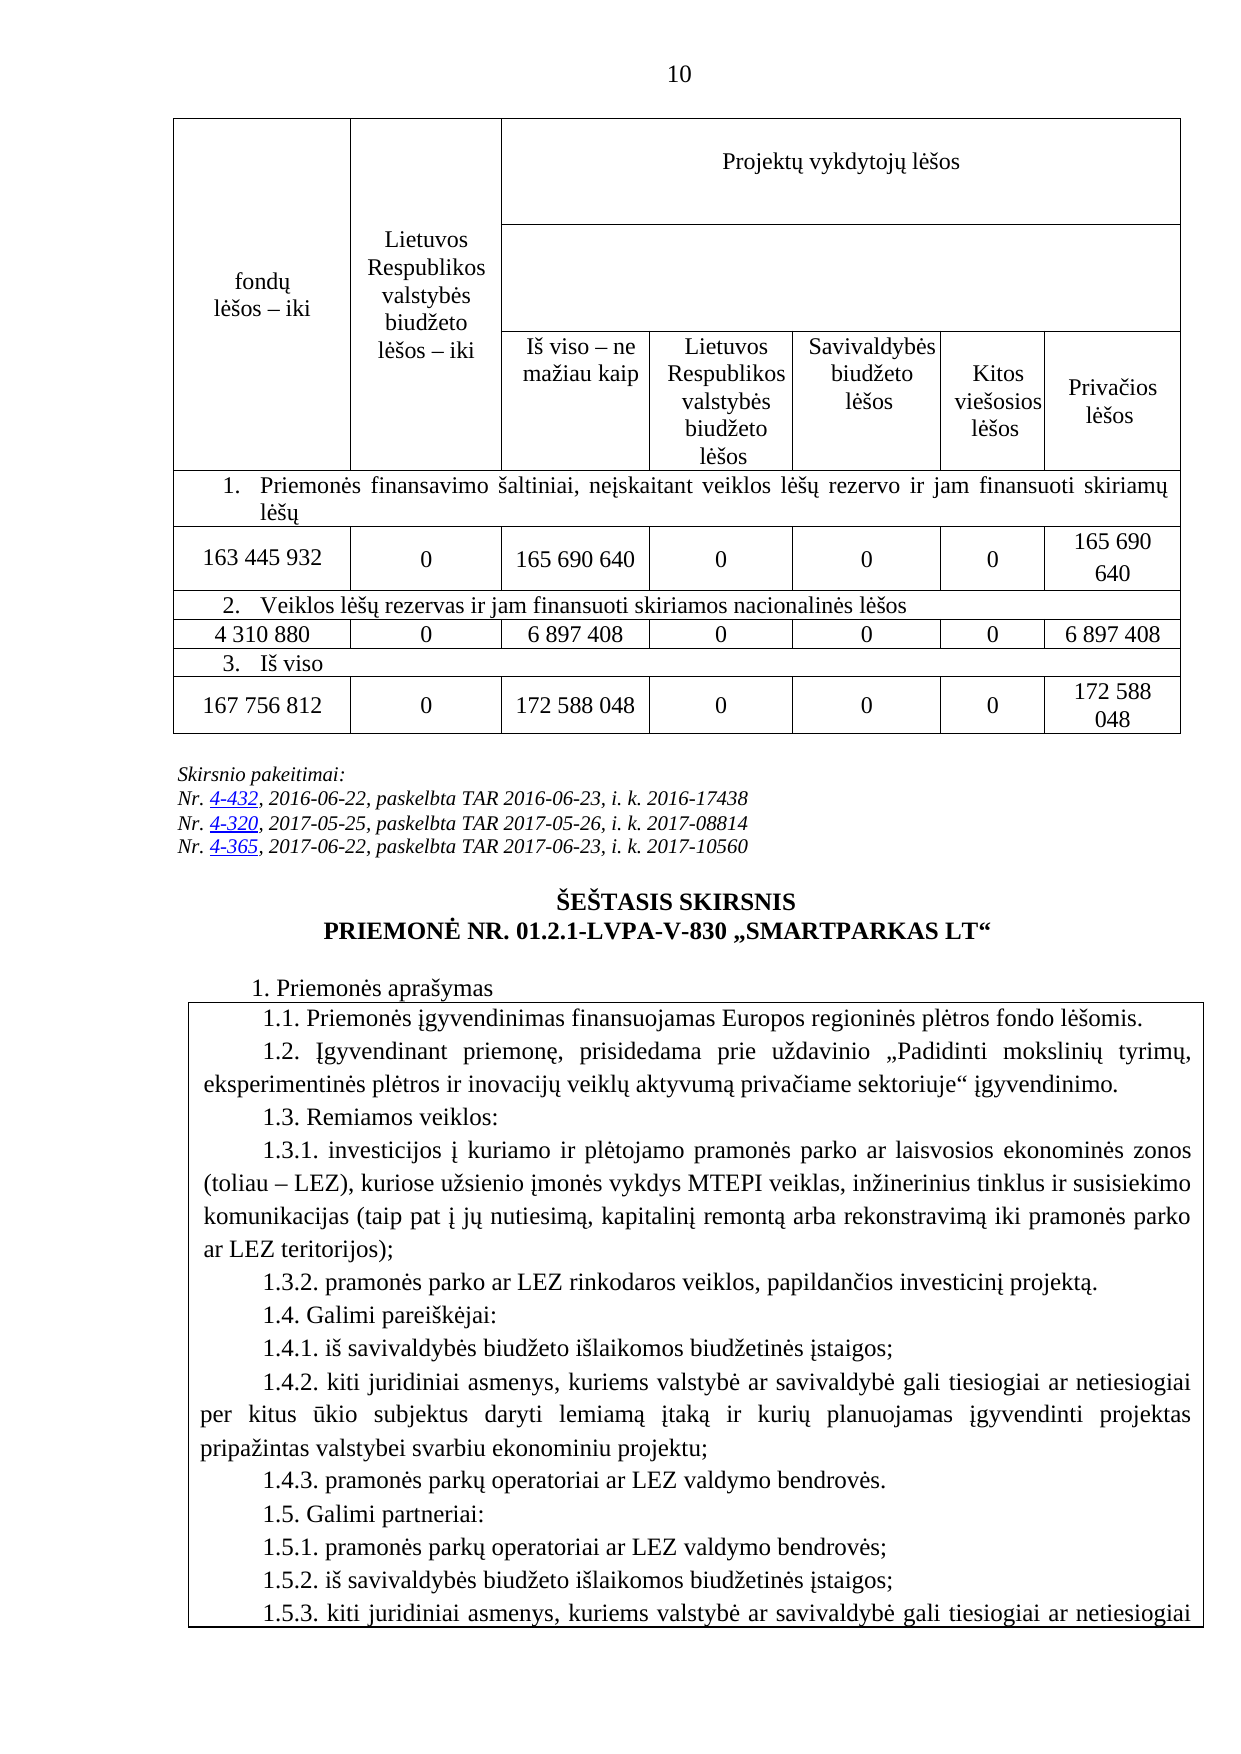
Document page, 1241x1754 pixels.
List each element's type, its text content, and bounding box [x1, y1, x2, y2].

table_cell 0 [941, 620, 1044, 648]
table_cell 172 588 048 [502, 677, 649, 732]
text ŠEŠTASIS SKIRSNIS [177, 887, 1181, 916]
table_header 1.1. Priemonės įgyvendinimas finansuojamas Europos regioninės plėtros fondo lėšomis. [189, 1003, 1203, 1036]
table_cell 0 [650, 677, 792, 732]
table_cell 6 897 408 [1045, 620, 1180, 648]
table_cell Lietuvos Respublikos valstybės biudžeto lėšos [650, 332, 792, 470]
table_cell 1.2. Įgyvendinant priemonę, prisidedama prie uždavinio „Padidinti mokslinių tyrimų, eksperimentinės plėtros ir inovacijų veiklų aktyvumą privačiame sektoriuje“ įgyvendinimo. [189, 1036, 1203, 1102]
text 1. Priemonės aprašymas [251, 973, 1181, 1002]
table_cell 172 588 048 [1045, 677, 1180, 732]
table_cell 0 [351, 677, 501, 732]
table_cell 6 897 408 [502, 620, 649, 648]
text PRIEMONĖ NR. 01.2.1-LVPA-V-830 „SMARTPARKAS LT“ [177, 916, 1137, 945]
table_cell 0 [941, 677, 1044, 732]
table_cell Savivaldybės biudžeto lėšos [793, 332, 940, 470]
text Nr. 4-320, 2017-05-25, paskelbta TAR 2017-05-26, i. k. 2017-08814 [177, 810, 1181, 834]
text Nr. 4-432, 2016-06-22, paskelbta TAR 2016-06-23, i. k. 2016-17438 [177, 786, 1181, 810]
table_cell 4 310 880 [174, 620, 350, 648]
table_cell 167 756 812 [174, 677, 350, 732]
text Skirsnio pakeitimai: [177, 762, 1181, 786]
table_cell 0 [793, 527, 940, 590]
table_cell Kitos viešosios lėšos [941, 332, 1044, 470]
table_cell Lietuvos Respublikos valstybės biudžeto lėšos – iki [351, 119, 501, 470]
table_cell 1.4. Galimi pareiškėjai: 1.4.1. iš savivaldybės biudžeto išlaikomos biudžetinės įstaigos; 1.4.2. kiti juridiniai asmenys, kuriems valstybė ar savivaldybė gali tiesiogiai ar netiesiogiai per kitus ūkio subjektus daryti lemiamą įtaką ir kurių planuojamas įgyvendinti projektas pripažintas valstybei svarbiu ekonominiu projektu; 1.4.3. pramonės parkų operatoriai ar LEZ valdymo bendrovės. [189, 1301, 1203, 1499]
table_cell fondų lėšos – iki [174, 119, 350, 470]
table_cell 1.5. Galimi partneriai: 1.5.1. pramonės parkų operatoriai ar LEZ valdymo bendrovės; 1.5.2. iš savivaldybės biudžeto išlaikomos biudžetinės įstaigos; 1.5.3. kiti juridiniai asmenys, kuriems valstybė ar savivaldybė gali tiesiogiai ar netiesiogiai [189, 1499, 1203, 1626]
table_cell 0 [650, 527, 792, 590]
table_cell Projektų vykdytojų lėšos [502, 119, 1180, 224]
table_cell 165 690 640 [502, 527, 649, 590]
table_cell 1. Priemonės finansavimo šaltiniai, neįskaitant veiklos lėšų rezervo ir jam finansuoti skiriamų lėšų [174, 471, 1180, 526]
table_cell 2. Veiklos lėšų rezervas ir jam finansuoti skiriamos nacionalinės lėšos [174, 591, 1180, 619]
table_cell 0 [650, 620, 792, 648]
text Nr. 4-365, 2017-06-22, paskelbta TAR 2017-06-23, i. k. 2017-10560 [177, 834, 1181, 858]
table_cell 0 [351, 527, 501, 590]
table_cell 3. Iš viso [174, 649, 1180, 676]
table_cell Privačios lėšos [1045, 332, 1180, 470]
table_cell 163 445 932 [174, 527, 350, 590]
table_cell 0 [793, 677, 940, 732]
table_cell 0 [793, 620, 940, 648]
table_cell 0 [941, 527, 1044, 590]
table_cell Iš viso – ne mažiau kaip [502, 332, 649, 470]
table_cell 0 [351, 620, 501, 648]
table_cell 1.3. Remiamos veiklos: 1.3.1. investicijos į kuriamo ir plėtojamo pramonės parko ar laisvosios ekonominės zonos (toliau – LEZ), kuriose užsienio įmonės vykdys MTEPI veiklas, inžinerinius tinklus ir susisiekimo komunikacijas (taip pat į jų nutiesimą, kapitalinį remontą arba rekonstravimą iki pramonės parko ar LEZ teritorijos); 1.3.2. pramonės parko ar LEZ rinkodaros veiklos, papildančios investicinį projektą. [189, 1103, 1203, 1301]
table_cell 165 690 640 [1045, 527, 1180, 590]
table_cell [502, 225, 1180, 331]
